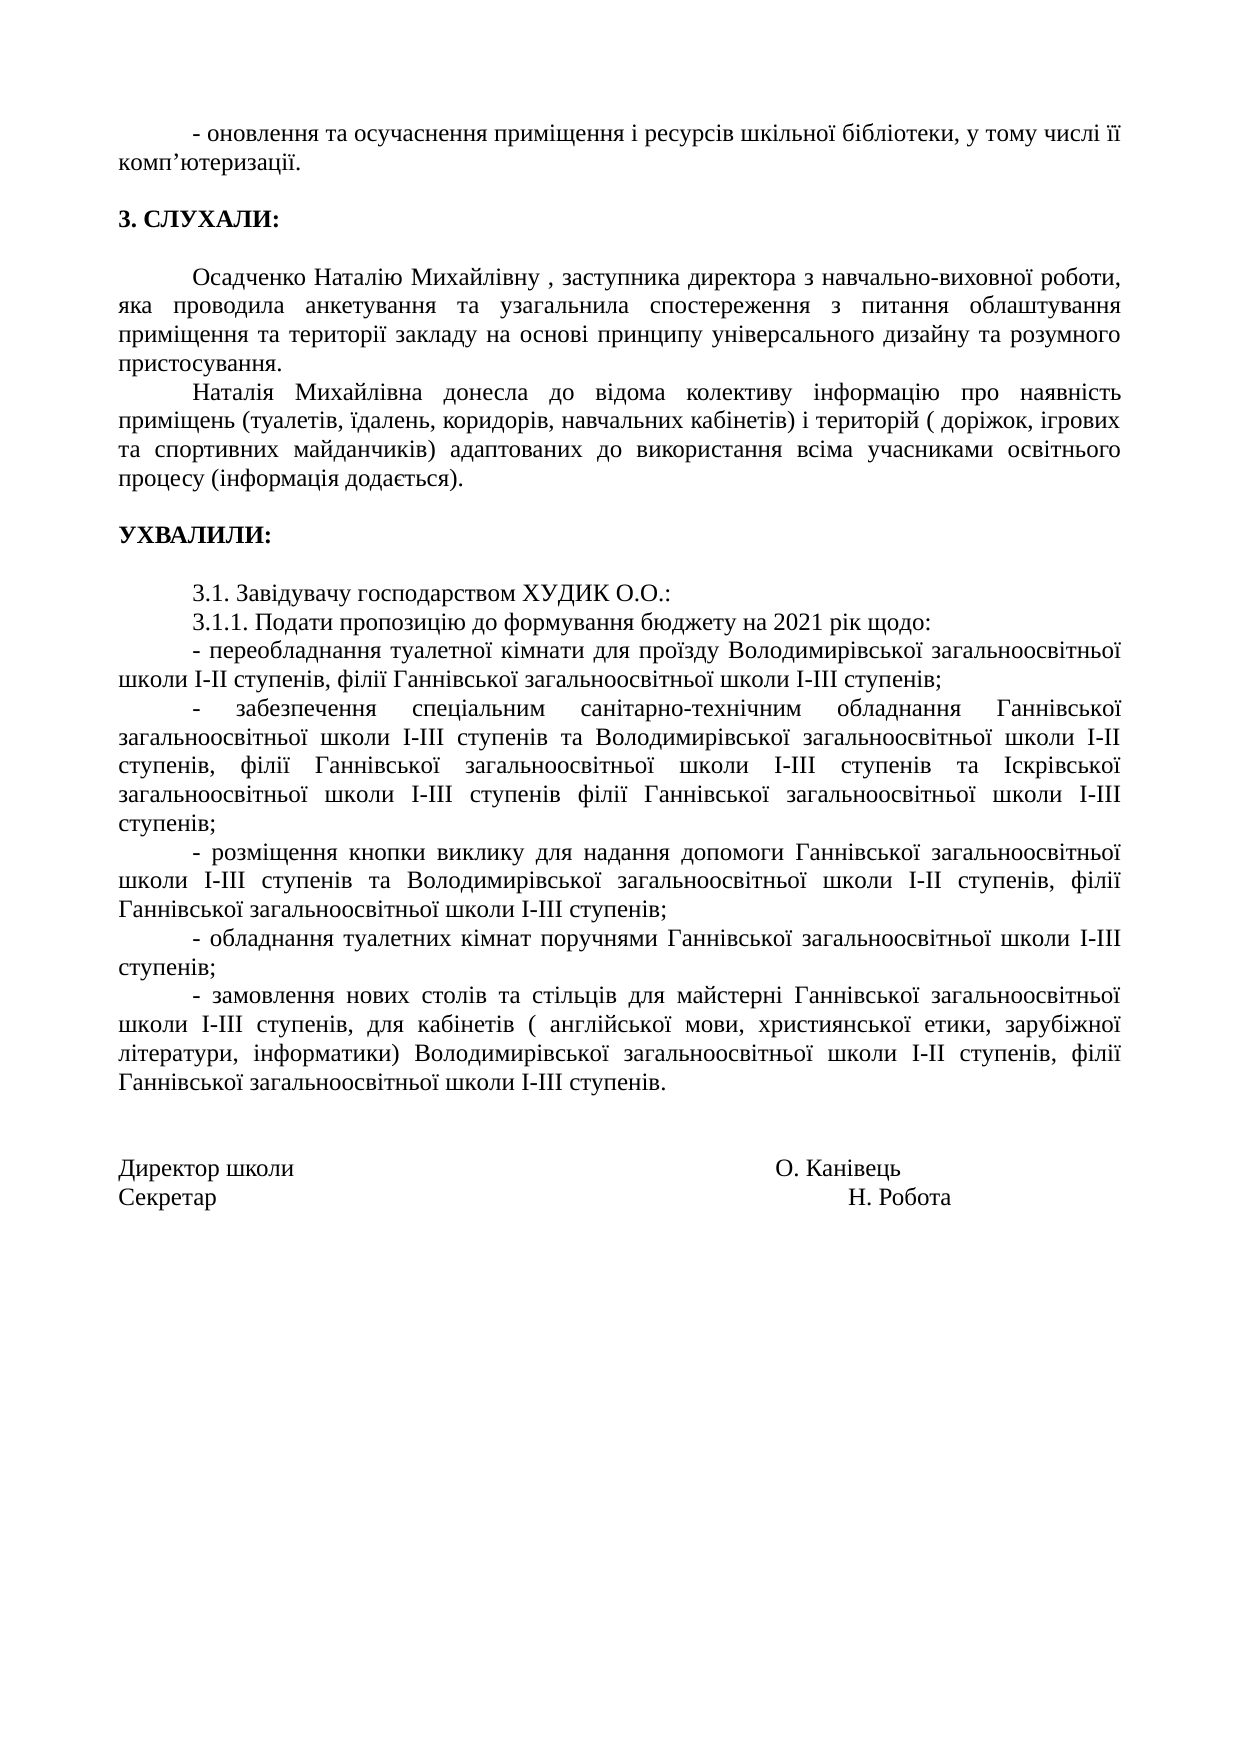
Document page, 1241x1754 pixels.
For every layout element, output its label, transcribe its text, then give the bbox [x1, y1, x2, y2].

text - розміщення кнопки виклику для надання допомоги Ганнівської загальноосвітньої школи І-ІІІ ступенів та Володимирівської загальноосвітньої школи І-ІІ ступенів, філії Ганнівської загальноосвітньої школи І-ІІІ ступенів; [118, 837, 1122, 923]
text Секретар Н. Робота [118, 1182, 1122, 1211]
text УХВАЛИЛИ: [118, 521, 1122, 549]
text 3.1. Завідувачу господарством ХУДИК О.О.: [118, 578, 1122, 607]
text 3. СЛУХАЛИ: [118, 204, 1122, 233]
text Директор школи О. Канівець [118, 1153, 1122, 1182]
text - оновлення та осучаснення приміщення і ресурсів шкільної бібліотеки, у тому числі її комп’ютеризації. [118, 118, 1122, 176]
text - замовлення нових столів та стільців для майстерні Ганнівської загальноосвітньої школи І-ІІІ ступенів, для кабінетів ( англійської мови, християнської етики, зарубіжної літератури, інформатики) Володимирівської загальноосвітньої школи І-ІІ ступенів, філії Ганнівської загальноосвітньої школи І-ІІІ ступенів. [118, 981, 1122, 1096]
text - обладнання туалетних кімнат поручнями Ганнівської загальноосвітньої школи І-ІІІ ступенів; [118, 923, 1122, 981]
text - переобладнання туалетної кімнати для проїзду Володимирівської загальноосвітньої школи І-ІІ ступенів, філії Ганнівської загальноосвітньої школи І-ІІІ ступенів; [118, 636, 1122, 693]
text Наталія Михайлівна донесла до відома колективу інформацію про наявність приміщень (туалетів, їдалень, коридорів, навчальних кабінетів) і територій ( доріжок, ігрових та спортивних майданчиків) адаптованих до використання всіма учасниками освітнього процесу (інформація додається). [118, 377, 1122, 492]
text Осадченко Наталію Михайлівну , заступника директора з навчально-виховної роботи, яка проводила анкетування та узагальнила спостереження з питання облаштування приміщення та території закладу на основі принципу універсального дизайну та розумного пристосування. [118, 262, 1122, 377]
text - забезпечення спеціальним санітарно-технічним обладнання Ганнівської загальноосвітньої школи І-ІІІ ступенів та Володимирівської загальноосвітньої школи І-ІІ ступенів, філії Ганнівської загальноосвітньої школи І-ІІІ ступенів та Іскрівської загальноосвітньої школи І-ІІІ ступенів філії Ганнівської загальноосвітньої школи І-ІІІ ступенів; [118, 693, 1122, 837]
text 3.1.1. Подати пропозицію до формування бюджету на 2021 рік щодо: [118, 607, 1122, 636]
